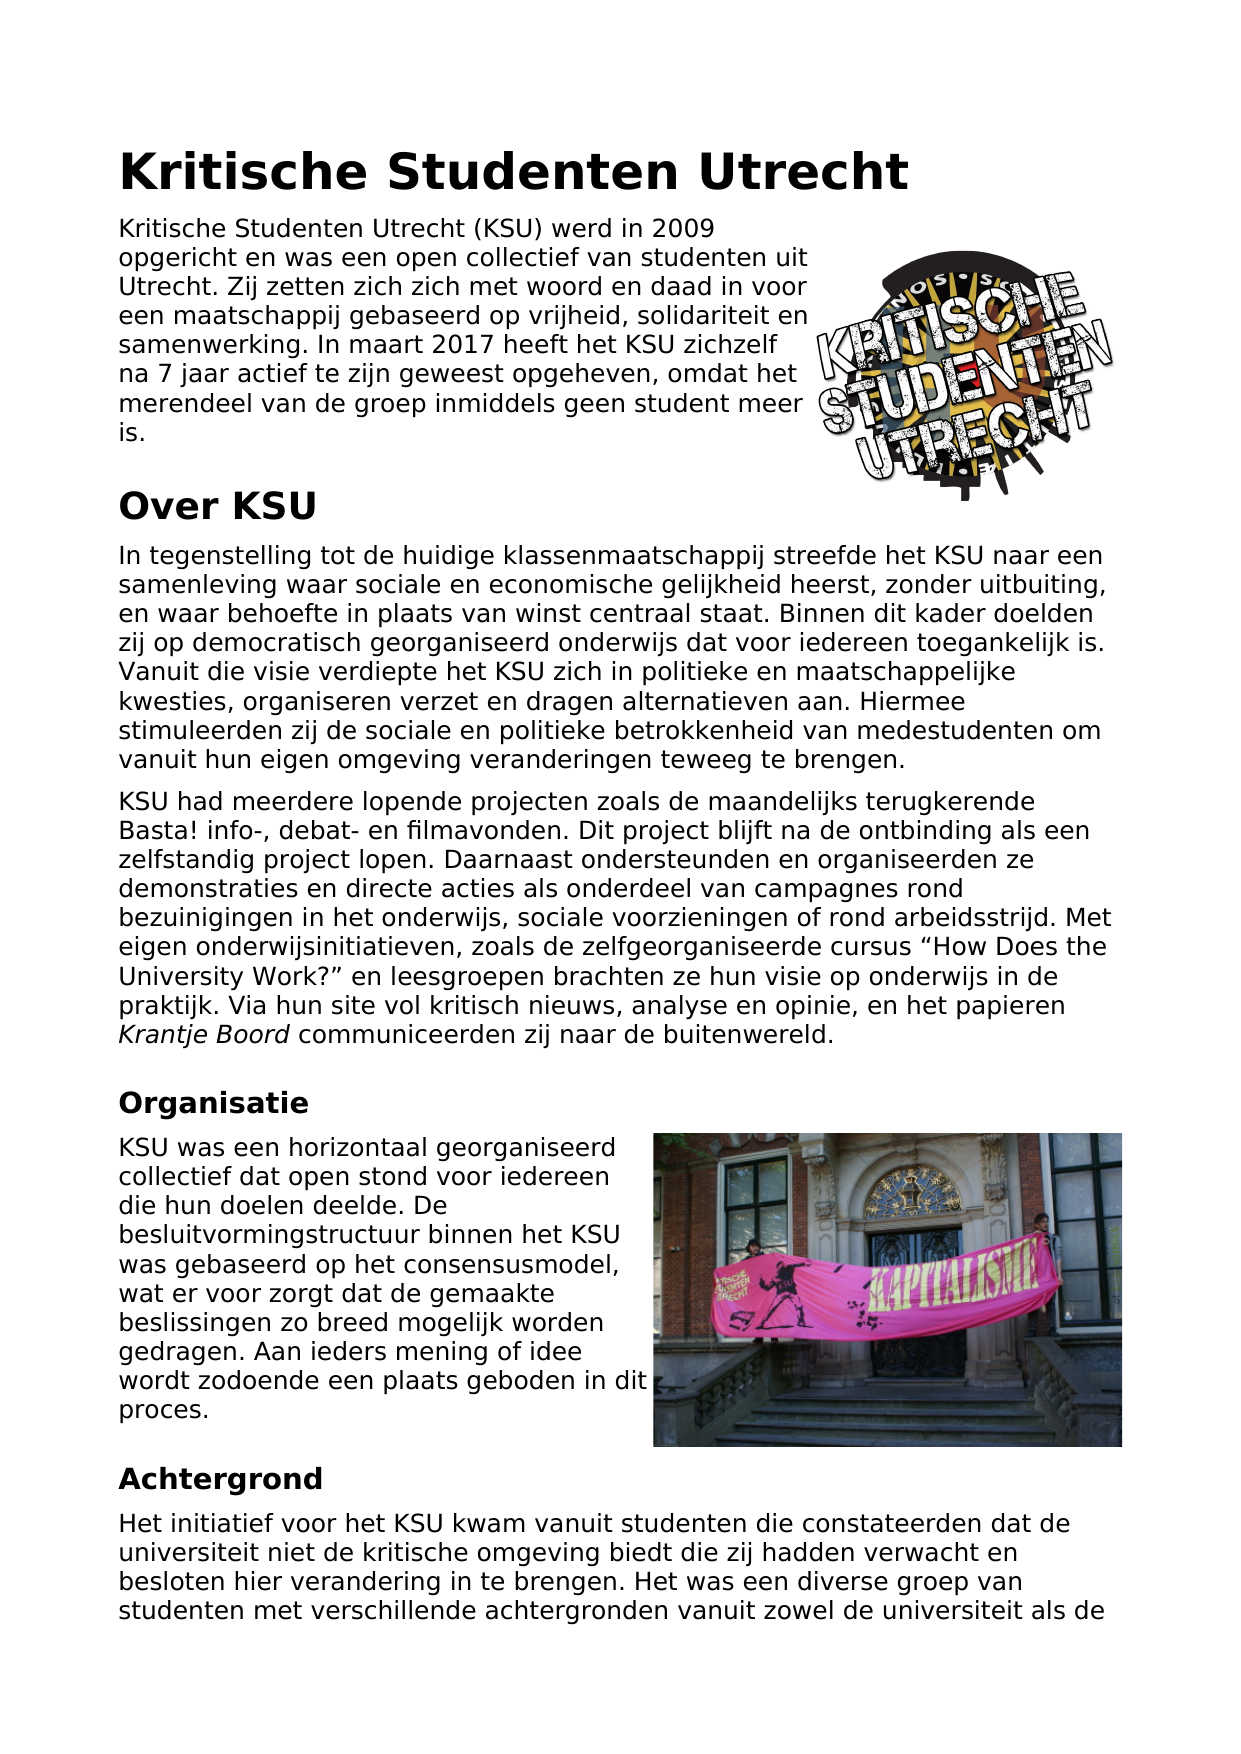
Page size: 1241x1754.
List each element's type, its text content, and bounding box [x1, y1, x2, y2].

subtitle Over KSU [118, 485, 1122, 528]
text KSU was een horizontaal georganiseerd collectief dat open stond voor iedereen die hun doelen deelde. De besluitvormingstructuur binnen het KSU was gebaseerd op het consensusmodel, wat er voor zorgt dat de gemaakte beslissingen zo breed mogelijk worden gedragen. Aan ieders mening of idee wordt zodoende een plaats geboden in dit proces. [118, 1133, 653, 1425]
subtitle Organisatie [118, 1087, 1122, 1121]
subtitle Kritische Studenten Utrecht [118, 143, 1122, 201]
text KSU had meerdere lopende projecten zoals de maandelijks terugkerende Basta! info-, debat- en filmavonden. Dit project blijft na de ontbinding als een zelfstandig project lopen. Daarnaast ondersteunden en organiseerden ze demonstraties en directe acties als onderdeel van campagnes rond bezuinigingen in het onderwijs, sociale voorzieningen of rond arbeidsstrijd. Met eigen onderwijsinitiatieven, zoals de zelfgeorganiseerde cursus “How Does the University Work?” en leesgroepen brachten ze hun visie op onderwijs in de praktijk. Via hun site vol kritisch nieuws, analyse en opinie, en het papieren Krantje Boord communiceerden zij naar de buitenwereld. [118, 787, 1122, 1049]
picture [809, 213, 1123, 527]
text Het initiatief voor het KSU kwam vanuit studenten die constateerden dat de universiteit niet de kritische omgeving biedt die zij hadden verwacht en besloten hier verandering in te brengen. Het was een diverse groep van studenten met verschillende achtergronden vanuit zowel de universiteit als de [118, 1509, 1122, 1625]
subtitle Achtergrond [118, 1462, 1122, 1496]
picture [653, 1133, 1123, 1447]
text Kritische Studenten Utrecht (KSU) werd in 2009 opgericht en was een open collectief van studenten uit Utrecht. Zij zetten zich zich met woord en daad in voor een maatschappij gebaseerd op vrijheid, solidariteit en samenwerking. In maart 2017 heeft het KSU zichzelf na 7 jaar actief te zijn geweest opgeheven, omdat het merendeel van de groep inmiddels geen student meer is. [118, 214, 809, 447]
text In tegenstelling tot de huidige klassenmaatschappij streefde het KSU naar een samenleving waar sociale en economische gelijkheid heerst, zonder uitbuiting, en waar behoefte in plaats van winst centraal staat. Binnen dit kader doelden zij op democratisch georganiseerd onderwijs dat voor iedereen toegankelijk is. Vanuit die visie verdiepte het KSU zich in politieke en maatschappelijke kwesties, organiseren verzet en dragen alternatieven aan. Hiermee stimuleerden zij de sociale en politieke betrokkenheid van medestudenten om vanuit hun eigen omgeving veranderingen teweeg te brengen. [118, 541, 1122, 774]
